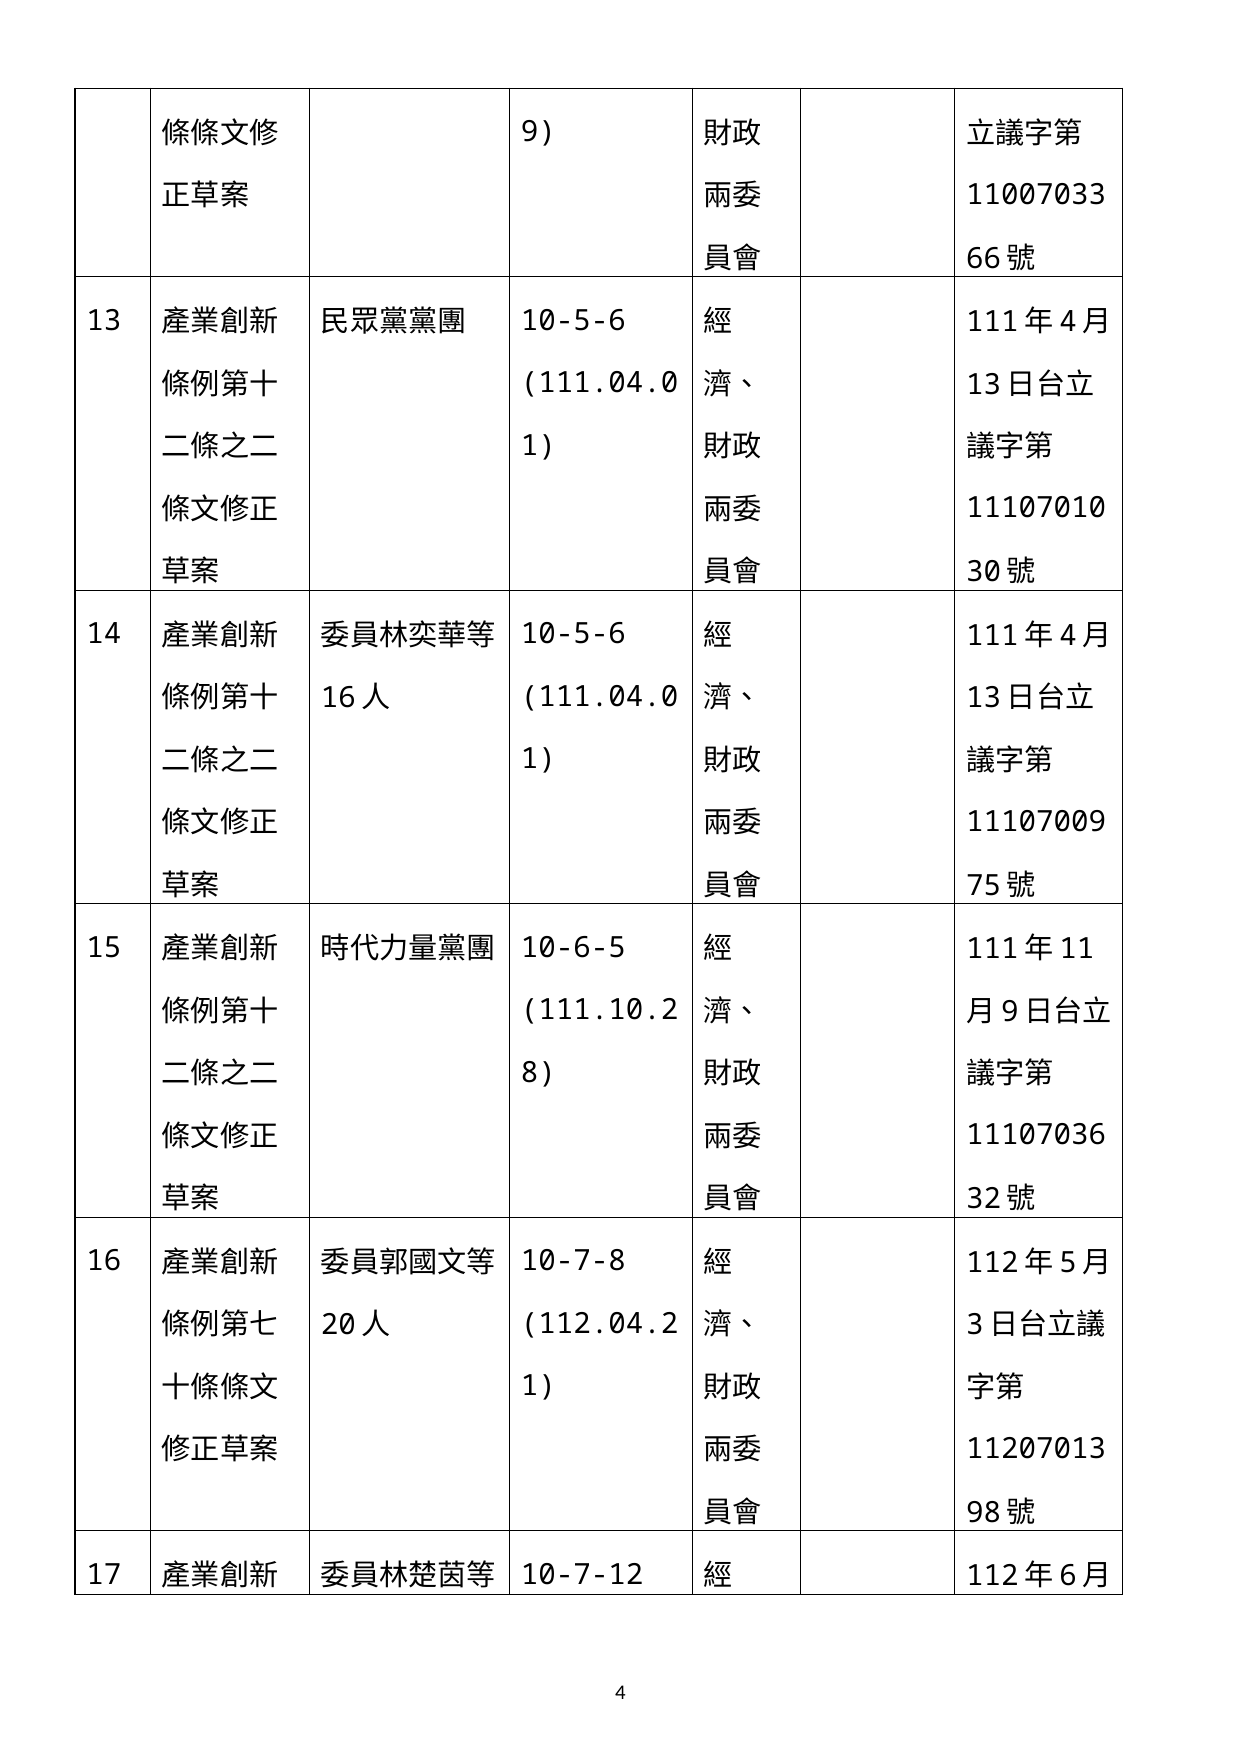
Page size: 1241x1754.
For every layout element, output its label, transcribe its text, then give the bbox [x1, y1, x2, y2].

table_cell 產業創新 [151, 1531, 309, 1594]
table_cell [310, 89, 509, 276]
table_cell [801, 1531, 954, 1594]
table_cell 產業創新條例第十二條之二條文修正草案 [151, 277, 309, 590]
table_cell 14 [76, 591, 150, 903]
table_cell 10-5-6 (111.04.01) [510, 591, 692, 903]
table_cell 經濟、財政兩委員會 [693, 1218, 800, 1530]
table_cell 條條文修正草案 [151, 89, 309, 276]
table_cell [801, 89, 954, 276]
table_cell 111年4月13日台立議字第1110700975號 [955, 591, 1122, 903]
table_cell 委員林楚茵等 [310, 1531, 509, 1594]
table_cell 經濟、財政兩委員會 [693, 591, 800, 903]
table_cell 財政兩委員會 [693, 89, 800, 276]
table_cell 經濟、財政兩委員會 [693, 277, 800, 590]
table_cell 111年4月13日台立議字第1110701030號 [955, 277, 1122, 590]
table_cell 13 [76, 277, 150, 590]
table_cell [801, 1218, 954, 1530]
table_cell 10-6-5 (111.10.28) [510, 904, 692, 1217]
table_cell 111年11月9日台立議字第1110703632號 [955, 904, 1122, 1217]
table_cell 委員郭國文等20人 [310, 1218, 509, 1530]
table_cell 10-7-8 (112.04.21) [510, 1218, 692, 1530]
table_cell 產業創新條例第十二條之二條文修正草案 [151, 904, 309, 1217]
table_cell 產業創新條例第十二條之二條文修正草案 [151, 591, 309, 903]
table_cell [801, 277, 954, 590]
table_cell 10-7-12 [510, 1531, 692, 1594]
table_cell 民眾黨黨團 [310, 277, 509, 590]
table_cell 委員林奕華等16人 [310, 591, 509, 903]
table_cell 9) [510, 89, 692, 276]
table_cell [801, 591, 954, 903]
table_cell 經濟、財政兩委員會 [693, 904, 800, 1217]
table_cell 112年6月 [955, 1531, 1122, 1594]
table_cell 16 [76, 1218, 150, 1530]
table_cell 15 [76, 904, 150, 1217]
table_cell 立議字第1100703366號 [955, 89, 1122, 276]
table_cell 時代力量黨團 [310, 904, 509, 1217]
table_cell [801, 904, 954, 1217]
table_cell 10-5-6 (111.04.01) [510, 277, 692, 590]
table_cell 17 [76, 1531, 150, 1594]
table_cell 經 [693, 1531, 800, 1594]
table_cell 產業創新條例第七十條條文修正草案 [151, 1218, 309, 1530]
table_cell [76, 89, 150, 276]
table_cell 112年5月3日台立議字第1120701398號 [955, 1218, 1122, 1530]
